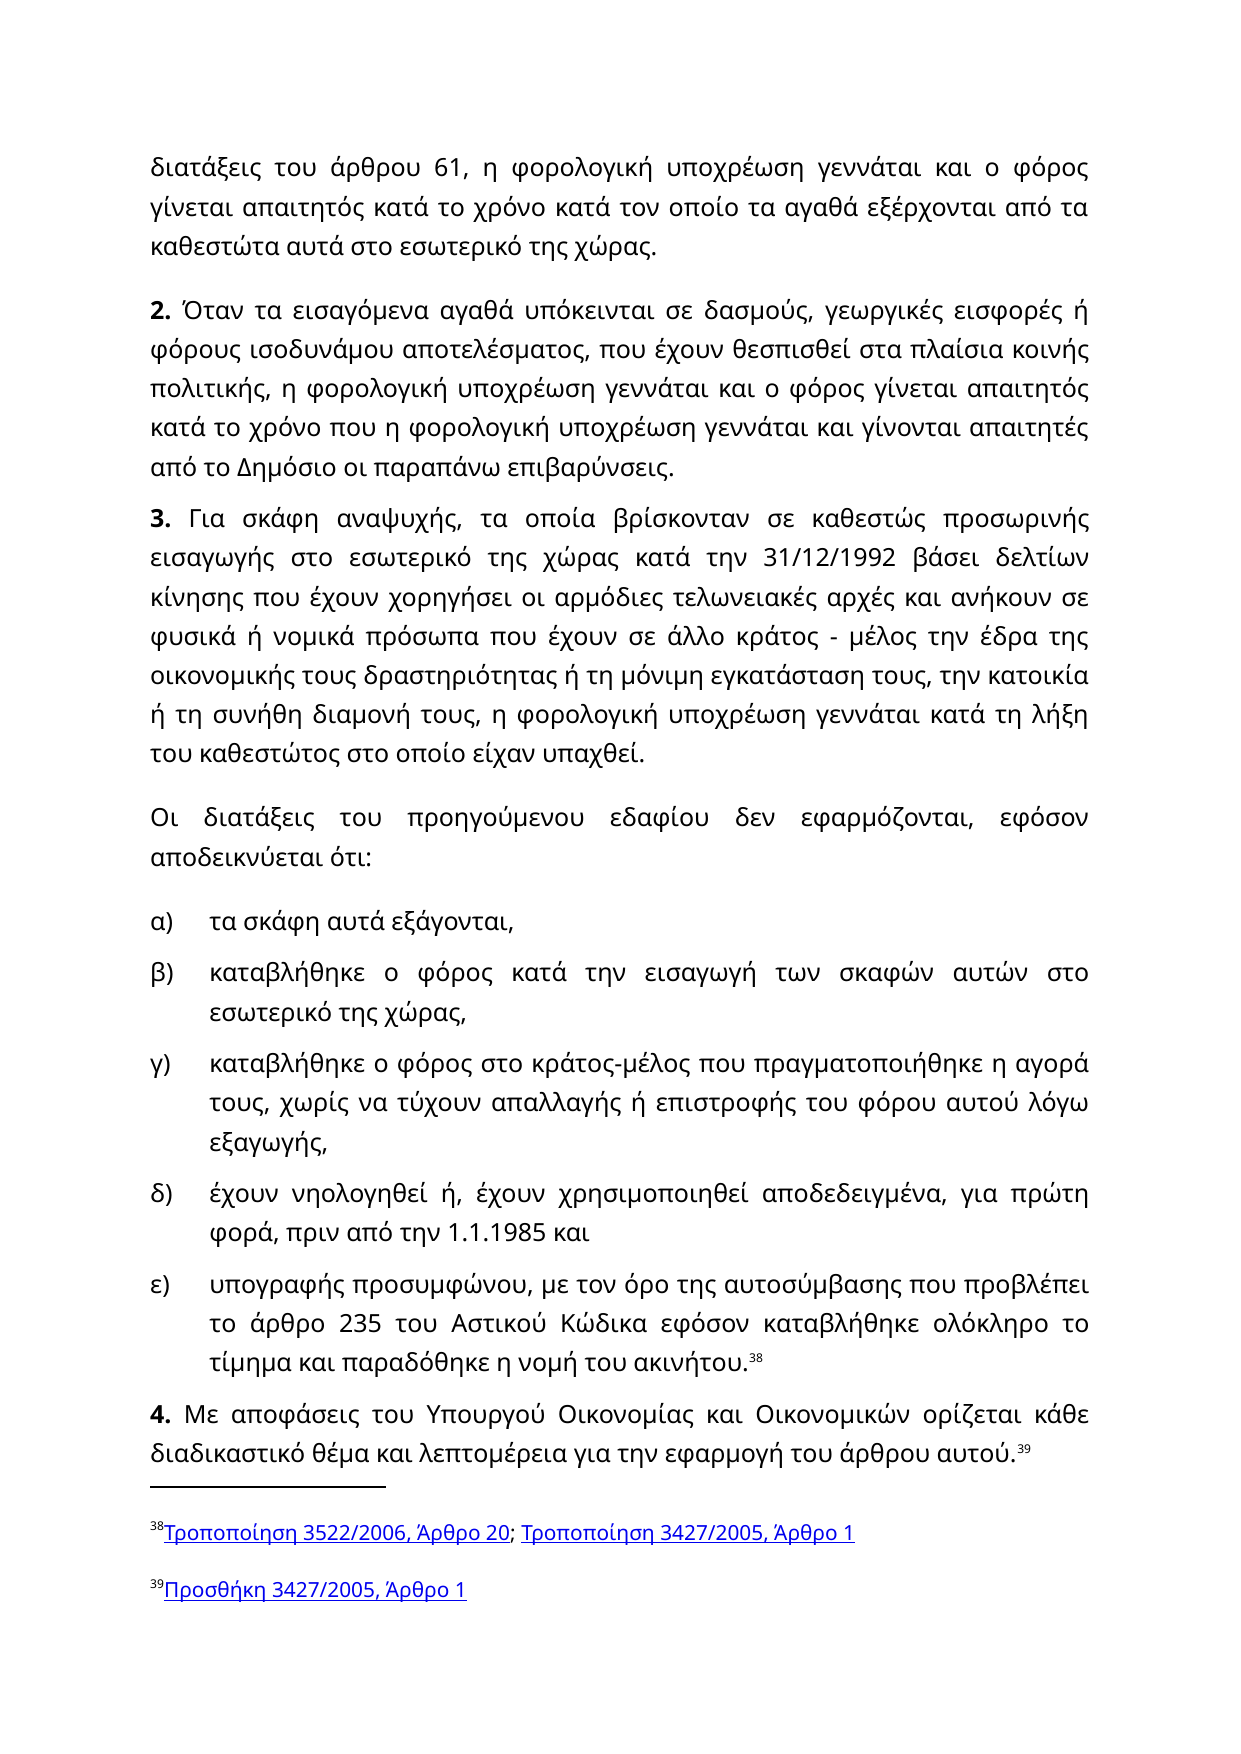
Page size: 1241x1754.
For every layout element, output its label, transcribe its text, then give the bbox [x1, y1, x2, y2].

list ε) υπογραφής προσυμφώνου, με τον όρο της αυτοσύμβασης που προβλέπει το άρθρο 235 του Αστικού Κώδικα εφόσον καταβλήθηκε ολόκληρο το τίμημα και παραδόθηκε η νομή του ακινήτου. [150, 1267, 1090, 1379]
list δ) έχουν νηολογηθεί ή, έχουν χρησιμοποιηθεί αποδεδειγμένα, για πρώτη φορά, πριν από την 1.1.1985 και [150, 1176, 1090, 1249]
list α) τα σκάφη αυτά εξάγονται, [150, 903, 1090, 937]
text 2. Όταν τα εισαγόμενα αγαθά υπόκεινται σε δασμούς, γεωργικές εισφορές ή φόρους ισοδυνάμου αποτελέσματος, που έχουν θεσπισθεί στα πλαίσια κοινής πολιτικής, η φορολογική υποχρέωση γεννάται και ο φόρος γίνεται απαιτητός κατά το χρόνο που η φορολογική υποχρέωση γεννάται και γίνονται απαιτητές από το Δημόσιο οι παραπάνω επιβαρύνσεις. [150, 292, 1090, 483]
list γ) καταβλήθηκε ο φόρος στο κράτος-μέλος που πραγματοποιήθηκε η αγορά τους, χωρίς να τύχουν απαλλαγής ή επιστροφής του φόρου αυτού λόγω εξαγωγής, [150, 1046, 1090, 1158]
text 4. Με αποφάσεις του Υπουργού Οικονομίας και Οικονομικών ορίζεται κάθε διαδικαστικό θέμα και λεπτομέρεια για την εφαρμογή του άρθρου αυτού. [150, 1397, 1090, 1470]
text 3. Για σκάφη αναψυχής, τα οποία βρίσκονταν σε καθεστώς προσωρινής εισαγωγής στο εσωτερικό της χώρας κατά την 31/12/1992 βάσει δελτίων κίνησης που έχουν χορηγήσει οι αρμόδιες τελωνειακές αρχές και ανήκουν σε φυσικά ή νομικά πρόσωπα που έχουν σε άλλο κράτος - μέλος την έδρα της οικονομικής τους δραστηριότητας ή τη μόνιμη εγκατάσταση τους, την κατοικία ή τη συνήθη διαμονή τους, η φορολογική υποχρέωση γεννάται κατά τη λήξη του καθεστώτος στο οποίο είχαν υπαχθεί. [150, 501, 1090, 770]
text Τροποποίηση 3522/2006, Άρθρο 20; Τροποποίηση 3427/2005, Άρθρο 1 [150, 1518, 1090, 1546]
list β) καταβλήθηκε ο φόρος κατά την εισαγωγή των σκαφών αυτών στο εσωτερικό της χώρας, [150, 955, 1090, 1028]
text Οι διατάξεις του προηγούμενου εδαφίου δεν εφαρμόζονται, εφόσον αποδεικνύεται ότι: [150, 800, 1090, 873]
text Προσθήκη 3427/2005, Άρθρο 1 [150, 1576, 1090, 1604]
text διατάξεις του άρθρου 61, η φορολογική υποχρέωση γεννάται και ο φόρος γίνεται απαιτητός κατά το χρόνο κατά τον οποίο τα αγαθά εξέρχονται από τα καθεστώτα αυτά στο εσωτερικό της χώρας. [150, 150, 1090, 262]
